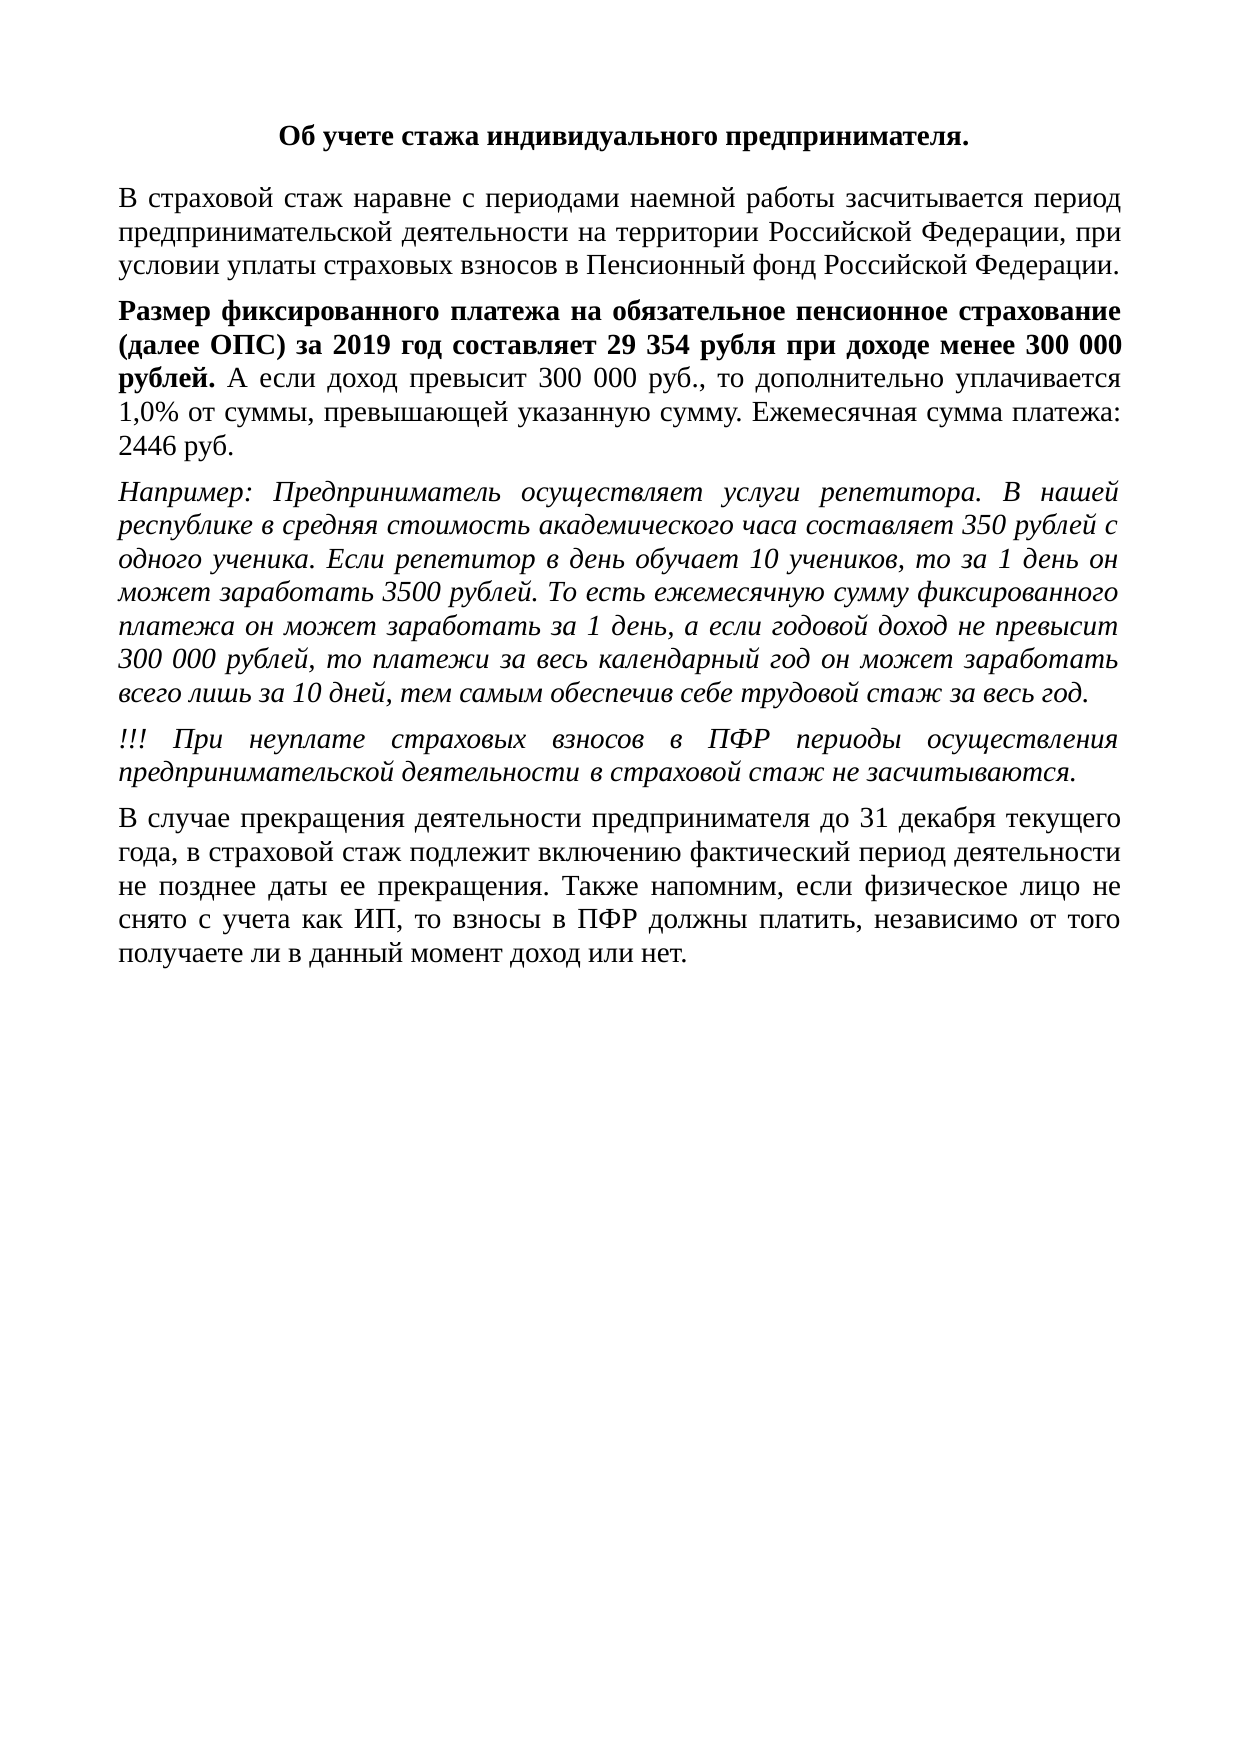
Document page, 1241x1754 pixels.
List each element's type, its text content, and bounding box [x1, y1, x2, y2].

text !!! При неуплате страховых взносов в ПФР периоды осуществления предпринимательской деятельности в страховой стаж не засчитываются. [118, 721, 1122, 788]
text Об учете стажа индивидуального предпринимателя. [118, 118, 1122, 152]
text Размер фиксированного платежа на обязательное пенсионное страхование (далее ОПС) за 2019 год составляет 29 354 рубля при доходе менее 300 000 рублей. А если доход превысит 300 000 руб., то дополнительно уплачивается 1,0% от суммы, превышающей указанную сумму. Ежемесячная сумма платежа: 2446 руб. [118, 293, 1122, 461]
text В страховой стаж наравне с периодами наемной работы засчитывается период предпринимательской деятельности на территории Российской Федерации, при условии уплаты страховых взносов в Пенсионный фонд Российской Федерации. [118, 180, 1122, 281]
text В случае прекращения деятельности предпринимателя до 31 декабря текущего года, в страховой стаж подлежит включению фактический период деятельности не позднее даты ее прекращения. Также напомним, если физическое лицо не снято с учета как ИП, то взносы в ПФР должны платить, независимо от того получаете ли в данный момент доход или нет. [118, 801, 1122, 968]
text Например: Предприниматель осуществляет услуги репетитора. В нашей республике в средняя стоимость академического часа составляет 350 рублей с одного ученика. Если репетитор в день обучает 10 учеников, то за 1 день он может заработать 3500 рублей. То есть ежемесячную сумму фиксированного платежа он может заработать за 1 день, а если годовой доход не превысит 300 000 рублей, то платежи за весь календарный год он может заработать всего лишь за 10 дней, тем самым обеспечив себе трудовой стаж за весь год. [118, 474, 1122, 708]
